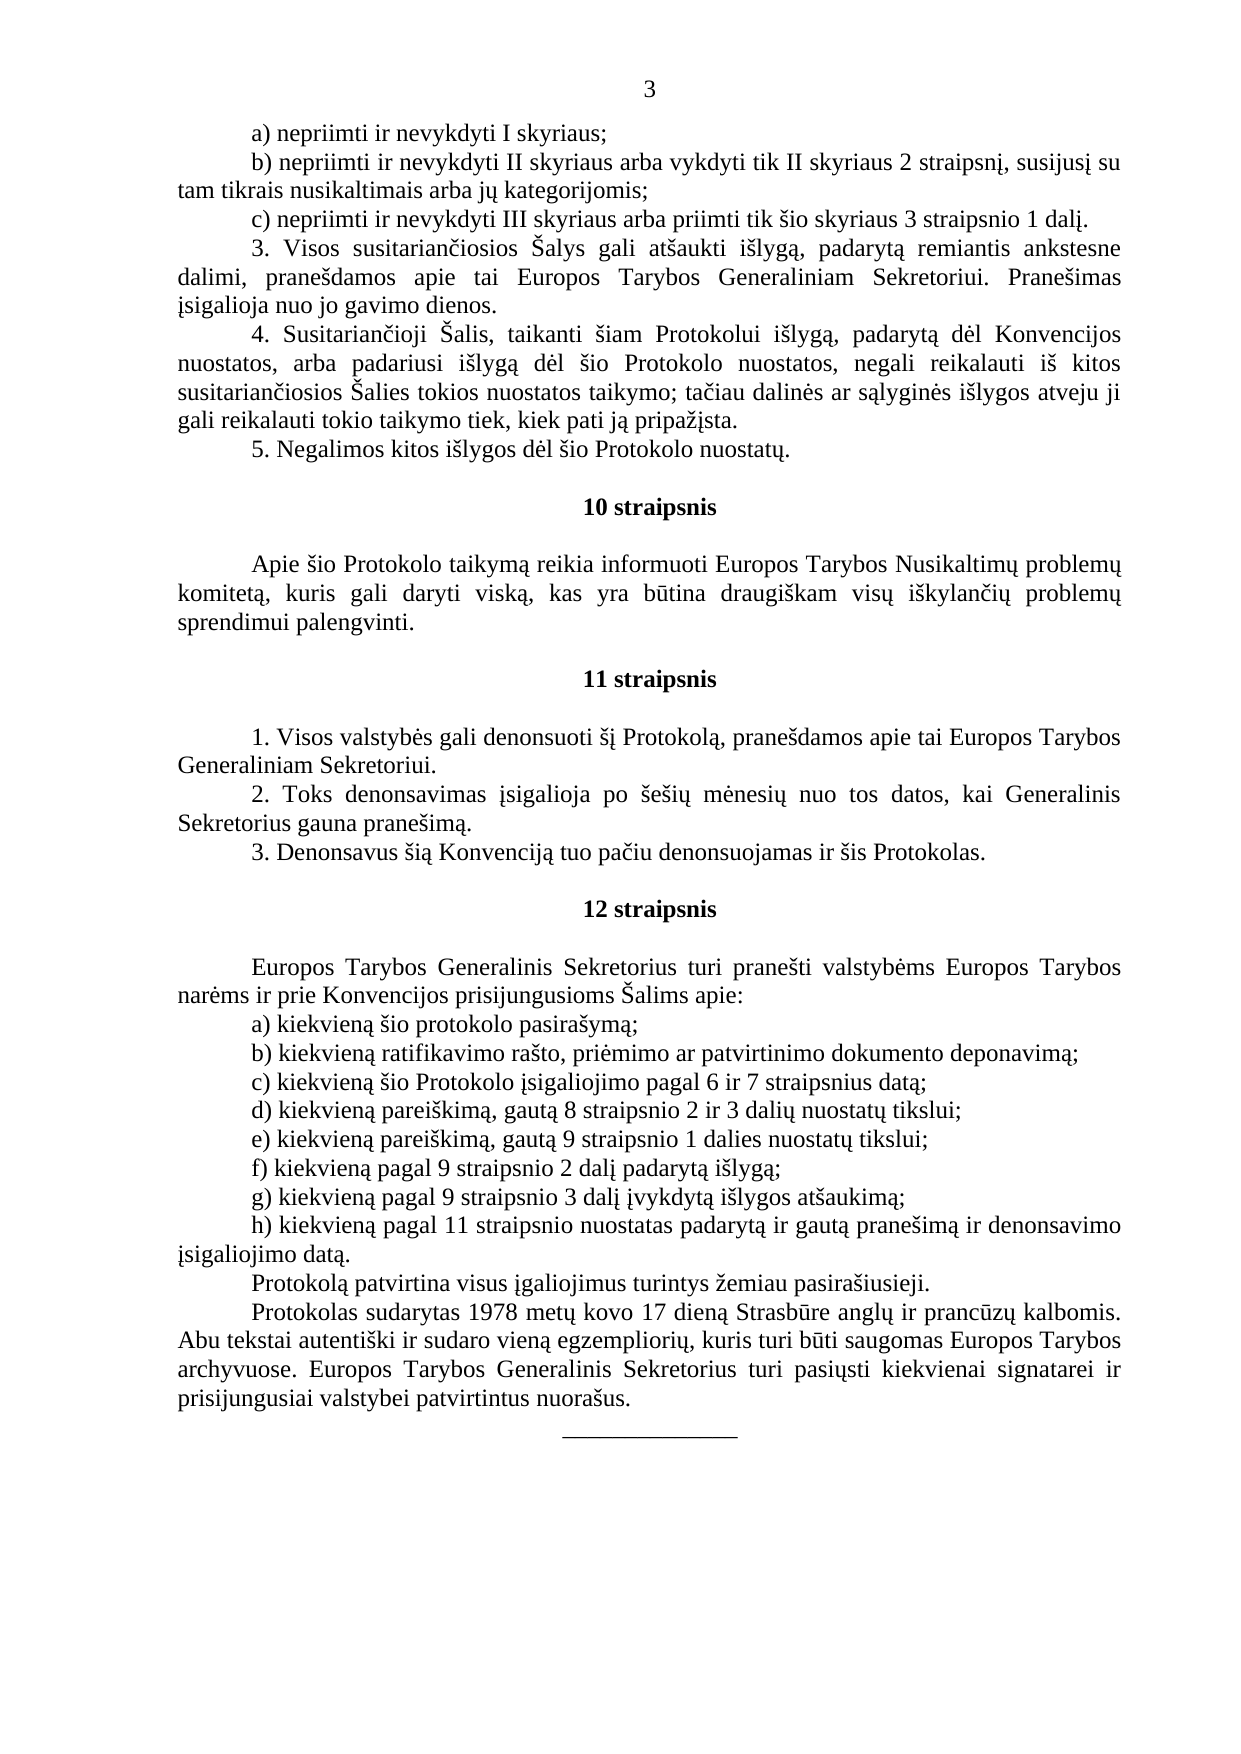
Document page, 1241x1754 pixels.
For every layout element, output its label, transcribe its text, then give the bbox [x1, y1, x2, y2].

text c) nepriimti ir nevykdyti III skyriaus arba priimti tik šio skyriaus 3 straipsnio 1 dalį. [177, 204, 1122, 233]
text c) kiekvieną šio Protokolo įsigaliojimo pagal 6 ir 7 straipsnius datą; [177, 1067, 1122, 1096]
text ______________ [177, 1412, 1122, 1441]
text Apie šio Protokolo taikymą reikia informuoti Europos Tarybos Nusikaltimų problemų komitetą, kuris gali daryti viską, kas yra būtina draugiškam visų iškylančių problemų sprendimui palengvinti. [177, 549, 1122, 636]
text 10 straipsnis [177, 492, 1122, 521]
text a) kiekvieną šio protokolo pasirašymą; [177, 1009, 1122, 1038]
text 2. Toks denonsavimas įsigalioja po šešių mėnesių nuo tos datos, kai Generalinis Sekretorius gauna pranešimą. [177, 779, 1122, 837]
text 5. Negalimos kitos išlygos dėl šio Protokolo nuostatų. [177, 434, 1122, 463]
text 3. Visos susitariančiosios Šalys gali atšaukti išlygą, padarytą remiantis ankstesne dalimi, pranešdamos apie tai Europos Tarybos Generaliniam Sekretoriui. Pranešimas įsigalioja nuo jo gavimo dienos. [177, 233, 1122, 319]
text 12 straipsnis [177, 894, 1122, 923]
text 11 straipsnis [177, 664, 1122, 693]
text 1. Visos valstybės gali denonsuoti šį Protokolą, pranešdamos apie tai Europos Tarybos Generaliniam Sekretoriui. [177, 722, 1122, 779]
text f) kiekvieną pagal 9 straipsnio 2 dalį padarytą išlygą; [177, 1153, 1122, 1182]
text Europos Tarybos Generalinis Sekretorius turi pranešti valstybėms Europos Tarybos narėms ir prie Konvencijos prisijungusioms Šalims apie: [177, 952, 1122, 1009]
text Protokolas sudarytas 1978 metų kovo 17 dieną Strasbūre anglų ir prancūzų kalbomis. Abu tekstai autentiški ir sudaro vieną egzempliorių, kuris turi būti saugomas Europos Tarybos archyvuose. Europos Tarybos Generalinis Sekretorius turi pasiųsti kiekvienai signatarei ir prisijungusiai valstybei patvirtintus nuorašus. [177, 1297, 1122, 1412]
text g) kiekvieną pagal 9 straipsnio 3 dalį įvykdytą išlygos atšaukimą; [177, 1182, 1122, 1211]
text a) nepriimti ir nevykdyti I skyriaus; [177, 118, 1122, 147]
text e) kiekvieną pareiškimą, gautą 9 straipsnio 1 dalies nuostatų tikslui; [177, 1124, 1122, 1153]
text b) nepriimti ir nevykdyti II skyriaus arba vykdyti tik II skyriaus 2 straipsnį, susijusį su tam tikrais nusikaltimais arba jų kategorijomis; [177, 147, 1122, 204]
text Protokolą patvirtina visus įgaliojimus turintys žemiau pasirašiusieji. [177, 1268, 1122, 1297]
text 3. Denonsavus šią Konvenciją tuo pačiu denonsuojamas ir šis Protokolas. [177, 837, 1122, 866]
text h) kiekvieną pagal 11 straipsnio nuostatas padarytą ir gautą pranešimą ir denonsavimo įsigaliojimo datą. [177, 1211, 1122, 1268]
text b) kiekvieną ratifikavimo rašto, priėmimo ar patvirtinimo dokumento deponavimą; [177, 1038, 1122, 1067]
text 4. Susitariančioji Šalis, taikanti šiam Protokolui išlygą, padarytą dėl Konvencijos nuostatos, arba padariusi išlygą dėl šio Protokolo nuostatos, negali reikalauti iš kitos susitariančiosios Šalies tokios nuostatos taikymo; tačiau dalinės ar sąlyginės išlygos atveju ji gali reikalauti tokio taikymo tiek, kiek pati ją pripažįsta. [177, 319, 1122, 434]
text d) kiekvieną pareiškimą, gautą 8 straipsnio 2 ir 3 dalių nuostatų tikslui; [177, 1096, 1122, 1124]
